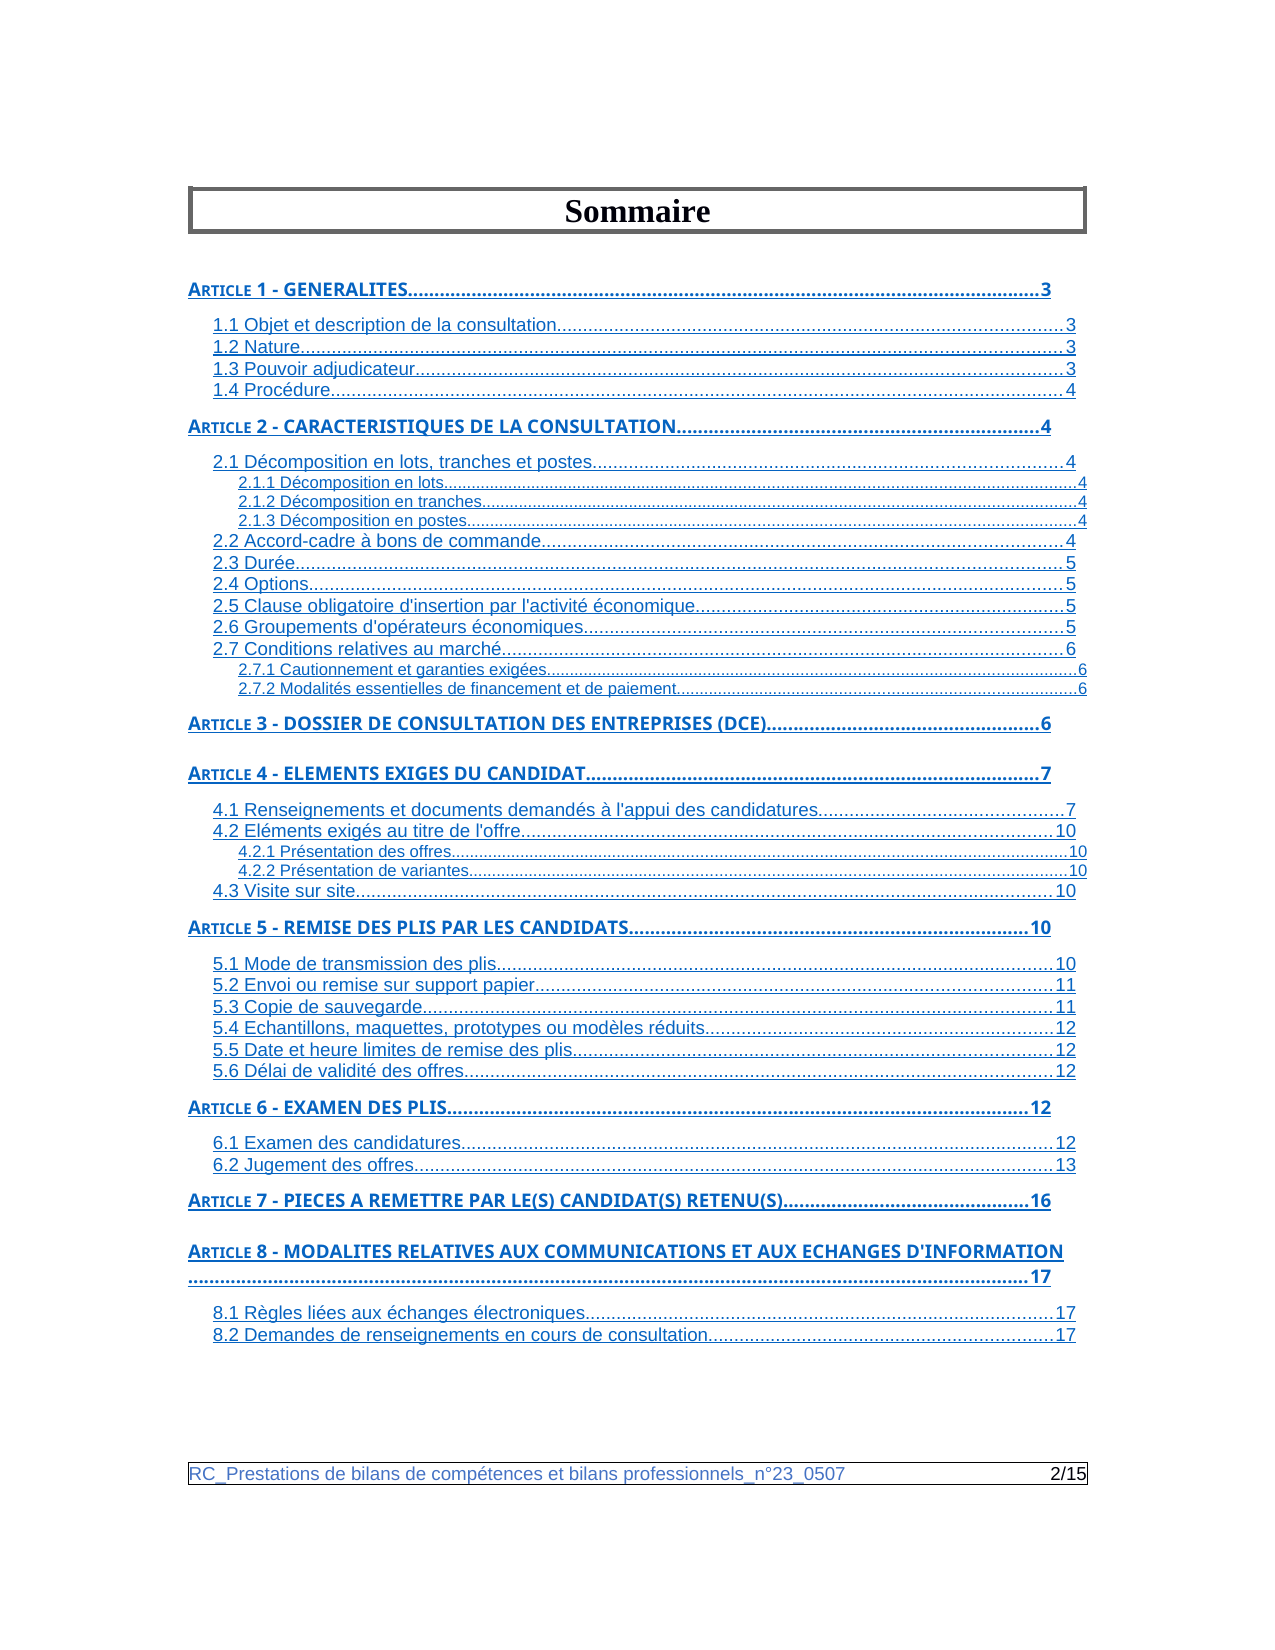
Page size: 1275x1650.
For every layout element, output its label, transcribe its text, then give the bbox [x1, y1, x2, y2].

text 2.1.1 Décomposition en lots 4 [238, 472, 1087, 489]
text 2.6 Groupements d'opérateurs économiques 5 [213, 616, 1087, 638]
text 5.1 Mode de transmission des plis 10 [213, 952, 1087, 974]
text Article 5 - REMISE DES PLIS PAR LES CANDIDATS 10 [188, 914, 1087, 940]
text Article 8 - MODALITES RELATIVES AUX COMMUNICATIONS ET AUX ECHANGES D'INFORMATION 17 [188, 1238, 1087, 1289]
text 5.3 Copie de sauvegarde 11 [213, 995, 1087, 1017]
text 2.2 Accord-cadre à bons de commande 4 [213, 530, 1087, 552]
text 2.1.3 Décomposition en postes 4 [238, 511, 1087, 528]
text 4.2.2 Présentation de variantes 10 [238, 861, 1087, 878]
text Article 7 - PIECES A REMETTRE PAR LE(S) CANDIDAT(S) RETENU(S) 16 [188, 1188, 1087, 1213]
text 2.7.1 Cautionnement et garanties exigées 6 [238, 659, 1087, 676]
text 2.5 Clause obligatoire d'insertion par l'activité économique 5 [213, 595, 1087, 616]
text Article 6 - EXAMEN DES PLIS 12 [188, 1094, 1087, 1120]
text 1.1 Objet et description de la consultation 3 [213, 314, 1087, 336]
text 6.1 Examen des candidatures 12 [213, 1132, 1087, 1154]
text 5.6 Délai de validité des offres 12 [213, 1060, 1087, 1082]
text Article 4 - ELEMENTS EXIGES DU CANDIDAT 7 [188, 761, 1087, 786]
text 5.4 Echantillons, maquettes, prototypes ou modèles réduits 12 [213, 1017, 1087, 1038]
text 6.2 Jugement des offres 13 [213, 1154, 1087, 1175]
text 2.4 Options 5 [213, 573, 1087, 595]
text 4.2.1 Présentation des offres 10 [238, 842, 1087, 859]
text 4.2 Eléments exigés au titre de l'offre 10 [213, 820, 1087, 842]
text 5.2 Envoi ou remise sur support papier 11 [213, 974, 1087, 995]
text Article 2 - CARACTERISTIQUES DE LA CONSULTATION 4 [188, 413, 1087, 438]
text Article 1 - GENERALITES 3 [188, 276, 1087, 302]
text 2.1.2 Décomposition en tranches 4 [238, 492, 1087, 508]
text Article 3 - DOSSIER DE CONSULTATION DES ENTREPRISES (DCE) 6 [188, 710, 1087, 736]
text 8.2 Demandes de renseignements en cours de consultation 17 [213, 1323, 1087, 1345]
text 2.7.2 Modalités essentielles de financement et de paiement 6 [238, 678, 1087, 695]
text 1.2 Nature 3 [213, 336, 1087, 357]
text 2.3 Durée 5 [213, 552, 1087, 573]
text 1.4 Procédure 4 [213, 379, 1087, 400]
text 4.3 Visite sur site 10 [213, 880, 1087, 902]
text 1.3 Pouvoir adjudicateur 3 [213, 357, 1087, 379]
subtitle Sommaire [193, 191, 1083, 229]
text 2.7 Conditions relatives au marché 6 [213, 638, 1087, 659]
text 4.1 Renseignements et documents demandés à l'appui des candidatures 7 [213, 799, 1087, 820]
text 8.1 Règles liées aux échanges électroniques 17 [213, 1302, 1087, 1323]
text 2.1 Décomposition en lots, tranches et postes 4 [213, 451, 1087, 472]
text 5.5 Date et heure limites de remise des plis 12 [213, 1038, 1087, 1060]
